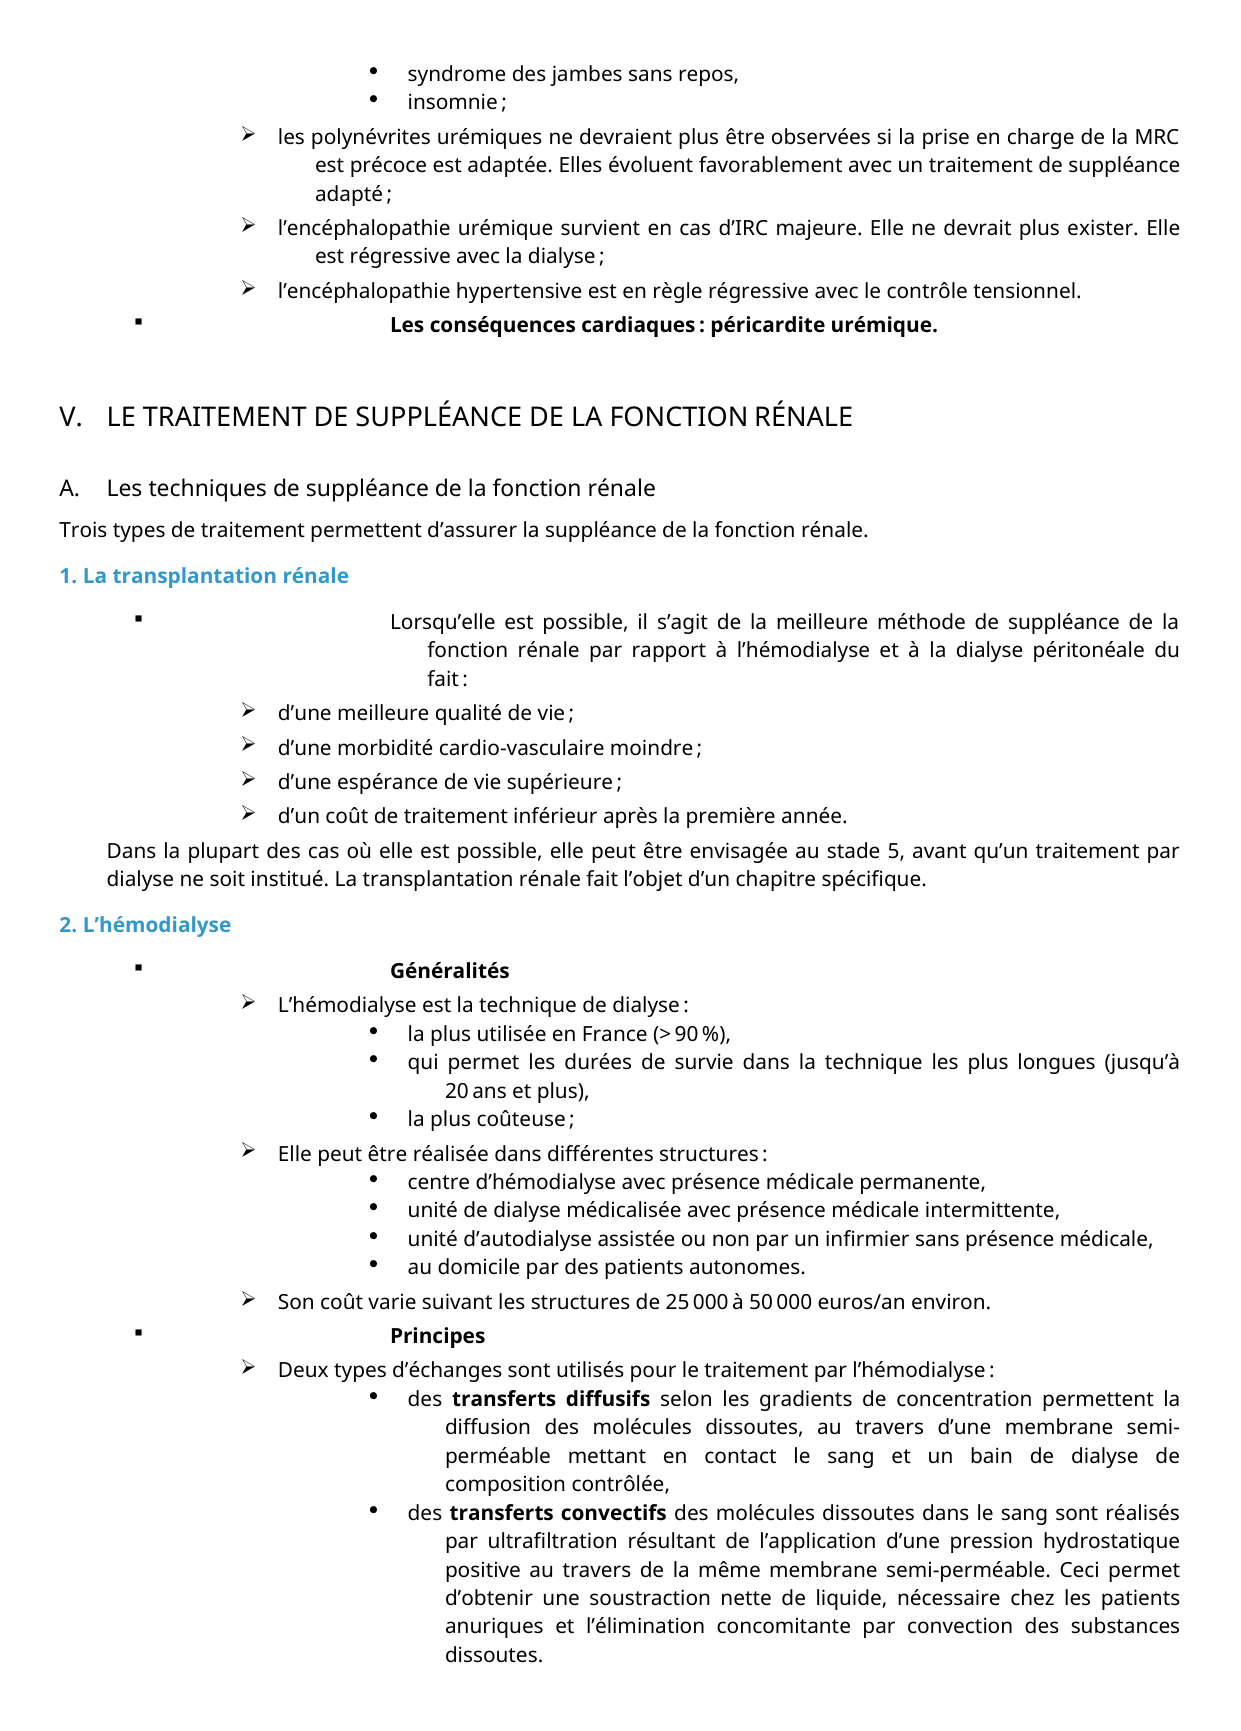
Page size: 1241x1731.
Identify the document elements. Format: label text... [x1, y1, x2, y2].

list des transferts diffusifs selon les gradients de concentration permettent la diffusion des molécules dissoutes, au travers d’une membrane semi-perméable mettant en contact le sang et un bain de dialyse de composition contrôlée, [370, 1384, 1181, 1498]
list Généralités [133, 956, 1181, 985]
list l’encéphalopathie urémique survient en cas d’IRC majeure. Elle ne devrait plus exister. Elle est régressive avec la dialyse ; [240, 213, 1181, 270]
list Principes [133, 1321, 1181, 1350]
list centre d’hémodialyse avec présence médicale permanente, [370, 1167, 1181, 1196]
list Lorsqu’elle est possible, il s’agit de la meilleure méthode de suppléance de la fonction rénale par rapport à l’hémodialyse et à la dialyse péritonéale du fait : [133, 607, 1181, 692]
list Elle peut être réalisée dans différentes structures : [240, 1139, 1181, 1167]
list unité de dialyse médicalisée avec présence médicale intermittente, [370, 1196, 1181, 1224]
list qui permet les durées de survie dans la technique les plus longues (jusqu’à 20 ans et plus), [370, 1047, 1181, 1104]
list les polynévrites urémiques ne devraient plus être observées si la prise en charge de la MRC est précoce est adaptée. Elles évoluent favorablement avec un traitement de suppléance adapté ; [240, 122, 1181, 207]
text Trois types de traitement permettent d’assurer la suppléance de la fonction rénale. [59, 515, 1181, 543]
list Les conséquences cardiaques : péricardite urémique. [133, 310, 1181, 339]
list Son coût varie suivant les structures de 25 000 à 50 000 euros/an environ. [240, 1287, 1181, 1315]
list unité d’autodialyse assistée ou non par un infirmier sans présence médicale, [370, 1224, 1181, 1252]
list la plus coûteuse ; [370, 1104, 1181, 1133]
text 1. La transplantation rénale [59, 561, 1181, 589]
list d’une meilleure qualité de vie ; [240, 698, 1181, 727]
list L’hémodialyse est la technique de dialyse : [240, 991, 1181, 1019]
list insomnie ; [370, 87, 1181, 116]
list syndrome des jambes sans repos, [370, 59, 1181, 87]
text A. Les techniques de suppléance de la fonction rénale [59, 471, 1181, 503]
text V. Le traitement de suppléance de la fonction rénale [59, 398, 1181, 435]
list d’une morbidité cardio-vasculaire moindre ; [240, 733, 1181, 761]
text Dans la plupart des cas où elle est possible, elle peut être envisagée au stade 5, avant qu’un traitement par dialyse ne soit institué. La transplantation rénale fait l’objet d’un chapitre spécifique. [106, 836, 1181, 893]
list Deux types d’échanges sont utilisés pour le traitement par l’hémodialyse : [240, 1356, 1181, 1384]
list d’un coût de traitement inférieur après la première année. [240, 801, 1181, 830]
list l’encéphalopathie hypertensive est en règle régressive avec le contrôle tensionnel. [240, 276, 1181, 304]
list d’une espérance de vie supérieure ; [240, 767, 1181, 795]
list au domicile par des patients autonomes. [370, 1252, 1181, 1281]
text 2. L’hémodialyse [59, 910, 1181, 939]
list des transferts convectifs des molécules dissoutes dans le sang sont réalisés par ultrafiltration résultant de l’application d’une pression hydrostatique positive au travers de la même membrane semi-perméable. Ceci permet d’obtenir une soustraction nette de liquide, nécessaire chez les patients anuriques et l’élimination concomitante par convection des substances dissoutes. [370, 1498, 1181, 1668]
list la plus utilisée en France (> 90 %), [370, 1019, 1181, 1047]
